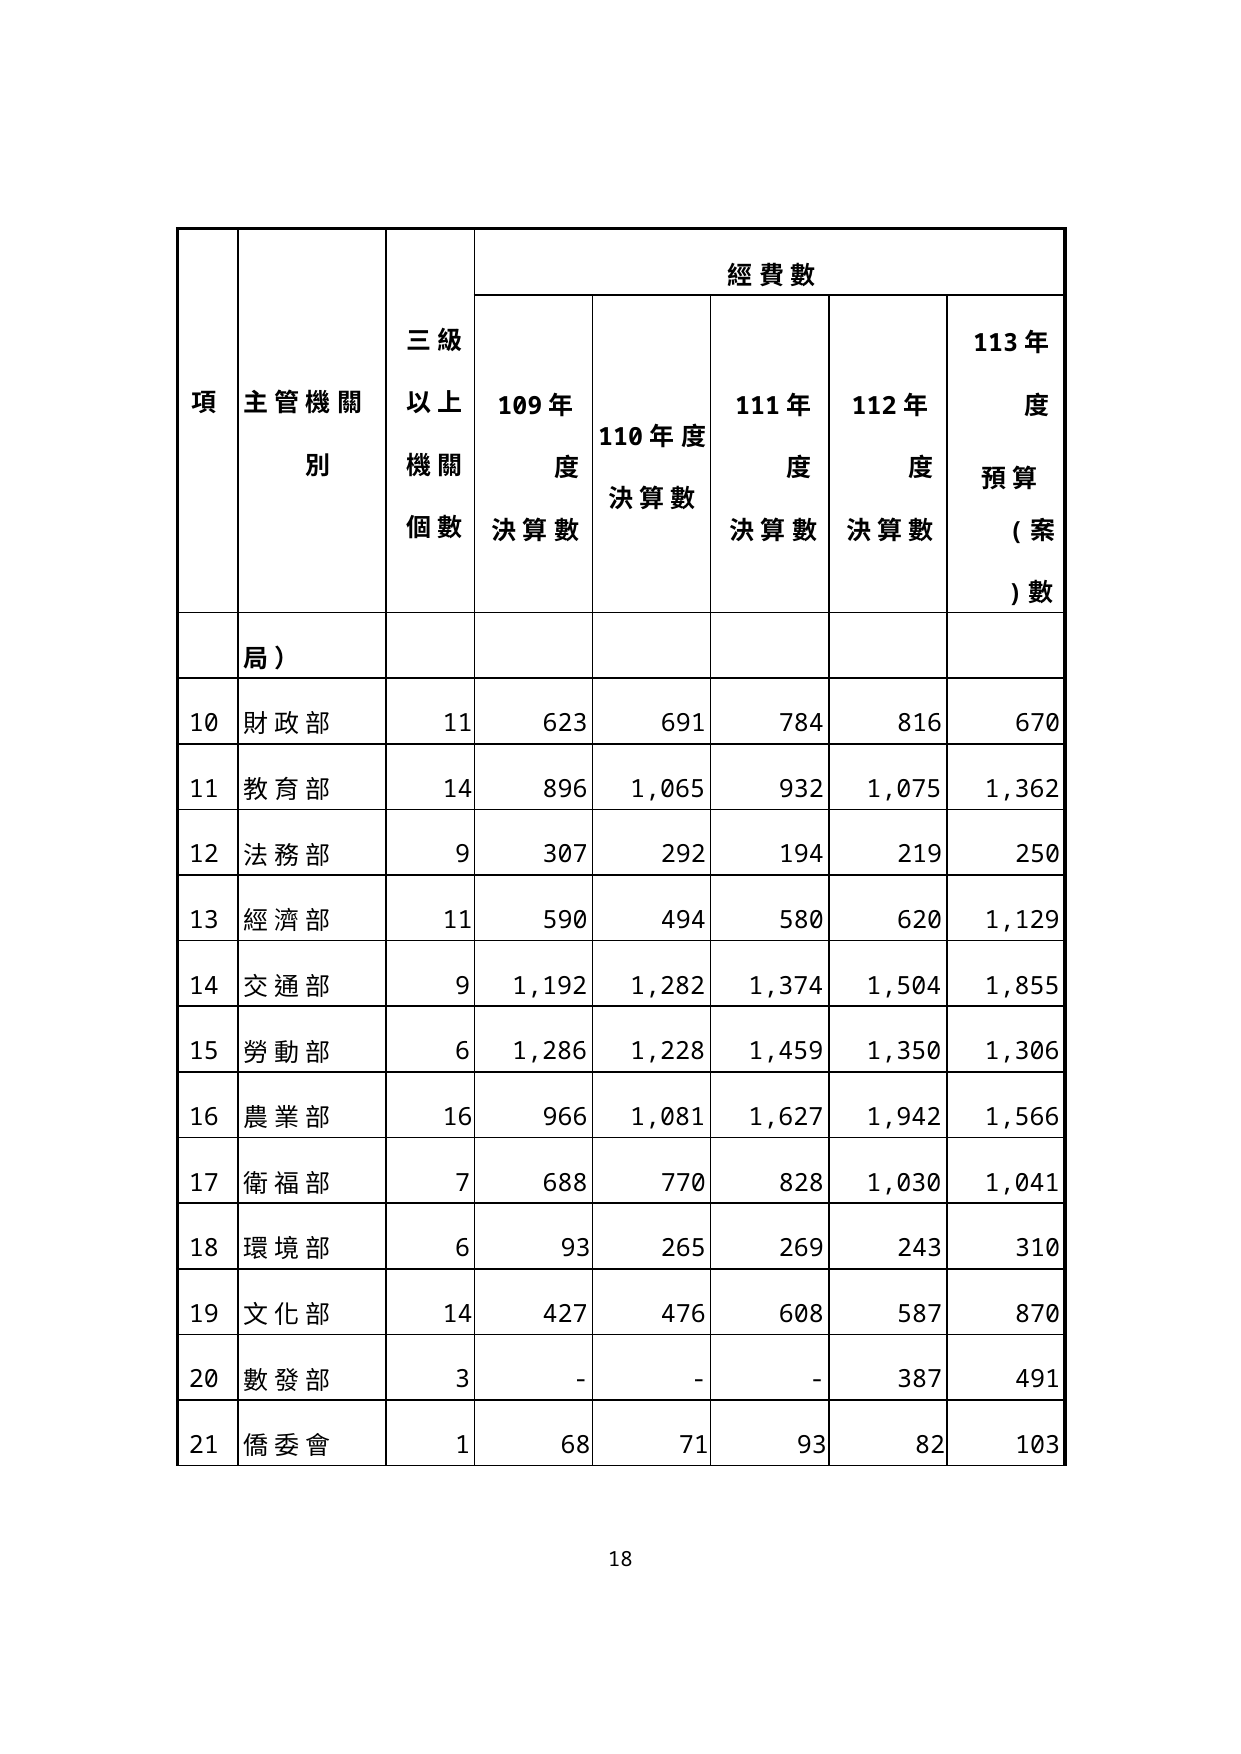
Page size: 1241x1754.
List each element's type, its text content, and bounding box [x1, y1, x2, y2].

table_cell 6 [387, 1007, 474, 1071]
table_cell 財政部 [239, 679, 385, 743]
table_cell 經濟部 [239, 876, 385, 940]
table_cell 僑委會 [239, 1401, 385, 1465]
table_cell 966 [475, 1073, 592, 1137]
table_cell 194 [711, 810, 828, 874]
table_cell 427 [475, 1270, 592, 1333]
table_cell 14 [179, 941, 237, 1005]
table_cell [830, 613, 946, 677]
table_cell 20 [179, 1335, 237, 1399]
table_cell 1,627 [711, 1073, 828, 1137]
table_cell [475, 613, 592, 677]
table_cell 219 [830, 810, 946, 874]
table_cell 14 [387, 1270, 474, 1333]
table_header 三級以上機關個數 [387, 230, 474, 612]
table_cell 1,041 [948, 1138, 1063, 1202]
table_cell 387 [830, 1335, 946, 1399]
table_cell 590 [475, 876, 592, 940]
table_cell 1,942 [830, 1073, 946, 1137]
table_cell 93 [711, 1401, 828, 1465]
table_cell 68 [475, 1401, 592, 1465]
table_cell 3 [387, 1335, 474, 1399]
table_cell 111年度 決算數 [711, 296, 828, 612]
table_cell 1,030 [830, 1138, 946, 1202]
table_cell 269 [711, 1204, 828, 1268]
table_cell 14 [387, 745, 474, 808]
table_cell 292 [593, 810, 710, 874]
table_cell 816 [830, 679, 946, 743]
table_cell 1,306 [948, 1007, 1063, 1071]
table_cell 870 [948, 1270, 1063, 1333]
table_cell 103 [948, 1401, 1063, 1465]
table_cell 307 [475, 810, 592, 874]
table_cell 623 [475, 679, 592, 743]
table_cell 勞動部 [239, 1007, 385, 1071]
table_cell 784 [711, 679, 828, 743]
table_cell 1,081 [593, 1073, 710, 1137]
table_cell 113年度 預算(案)數 [948, 296, 1063, 612]
table_cell 1,350 [830, 1007, 946, 1071]
table_cell 21 [179, 1401, 237, 1465]
table_cell 16 [179, 1073, 237, 1137]
table_cell 828 [711, 1138, 828, 1202]
table_cell 農業部 [239, 1073, 385, 1137]
table_cell 1,566 [948, 1073, 1063, 1137]
table_cell 896 [475, 745, 592, 808]
table_cell 476 [593, 1270, 710, 1333]
table_cell 16 [387, 1073, 474, 1137]
table_cell 93 [475, 1204, 592, 1268]
table_cell 243 [830, 1204, 946, 1268]
table_cell 1 [387, 1401, 474, 1465]
table_cell 13 [179, 876, 237, 940]
table_cell 法務部 [239, 810, 385, 874]
table_cell 9 [387, 810, 474, 874]
table_cell - [711, 1335, 828, 1399]
table_cell [711, 613, 828, 677]
table_cell 1,065 [593, 745, 710, 808]
table_cell 109年度 決算數 [475, 296, 592, 612]
table_cell 82 [830, 1401, 946, 1465]
table_cell [179, 613, 237, 677]
table_cell 衛福部 [239, 1138, 385, 1202]
table_cell 1,228 [593, 1007, 710, 1071]
table_cell 環境部 [239, 1204, 385, 1268]
table_cell 932 [711, 745, 828, 808]
table_cell 688 [475, 1138, 592, 1202]
table_cell 770 [593, 1138, 710, 1202]
table_cell 1,075 [830, 745, 946, 808]
table_cell 110年度 決算數 [593, 296, 710, 612]
table_cell 491 [948, 1335, 1063, 1399]
table_cell 6 [387, 1204, 474, 1268]
table_cell 1,286 [475, 1007, 592, 1071]
table_cell [387, 613, 474, 677]
table_cell 494 [593, 876, 710, 940]
table_cell 文化部 [239, 1270, 385, 1333]
table_cell - [475, 1335, 592, 1399]
table_cell 580 [711, 876, 828, 940]
table_cell 265 [593, 1204, 710, 1268]
table_cell 670 [948, 679, 1063, 743]
table_cell 11 [179, 745, 237, 808]
table_cell 1,504 [830, 941, 946, 1005]
table_cell 71 [593, 1401, 710, 1465]
table_cell 17 [179, 1138, 237, 1202]
table_cell 250 [948, 810, 1063, 874]
table_cell 112年度 決算數 [830, 296, 946, 612]
table_cell 18 [179, 1204, 237, 1268]
table_cell 691 [593, 679, 710, 743]
table_cell 1,374 [711, 941, 828, 1005]
table_cell 數發部 [239, 1335, 385, 1399]
table_cell - [593, 1335, 710, 1399]
table_cell 1,192 [475, 941, 592, 1005]
table_cell 1,129 [948, 876, 1063, 940]
table_cell 9 [387, 941, 474, 1005]
table_cell 教育部 [239, 745, 385, 808]
table_header 經費數 [475, 230, 1063, 294]
table_header 主管機關別 [239, 230, 385, 612]
table_cell 11 [387, 876, 474, 940]
table_cell 310 [948, 1204, 1063, 1268]
table_cell 7 [387, 1138, 474, 1202]
table_cell 10 [179, 679, 237, 743]
table_cell [593, 613, 710, 677]
table_header 項次 [179, 230, 237, 612]
table_cell 19 [179, 1270, 237, 1333]
table_cell 1,855 [948, 941, 1063, 1005]
table_cell 1,362 [948, 745, 1063, 808]
table_cell 交通部 [239, 941, 385, 1005]
table_cell 1,459 [711, 1007, 828, 1071]
table_cell 587 [830, 1270, 946, 1333]
table_cell 620 [830, 876, 946, 940]
table_cell [948, 613, 1063, 677]
table_cell 11 [387, 679, 474, 743]
table_cell 12 [179, 810, 237, 874]
table_cell 1,282 [593, 941, 710, 1005]
table_cell 15 [179, 1007, 237, 1071]
table_cell 局） [239, 613, 385, 677]
table_cell 608 [711, 1270, 828, 1333]
